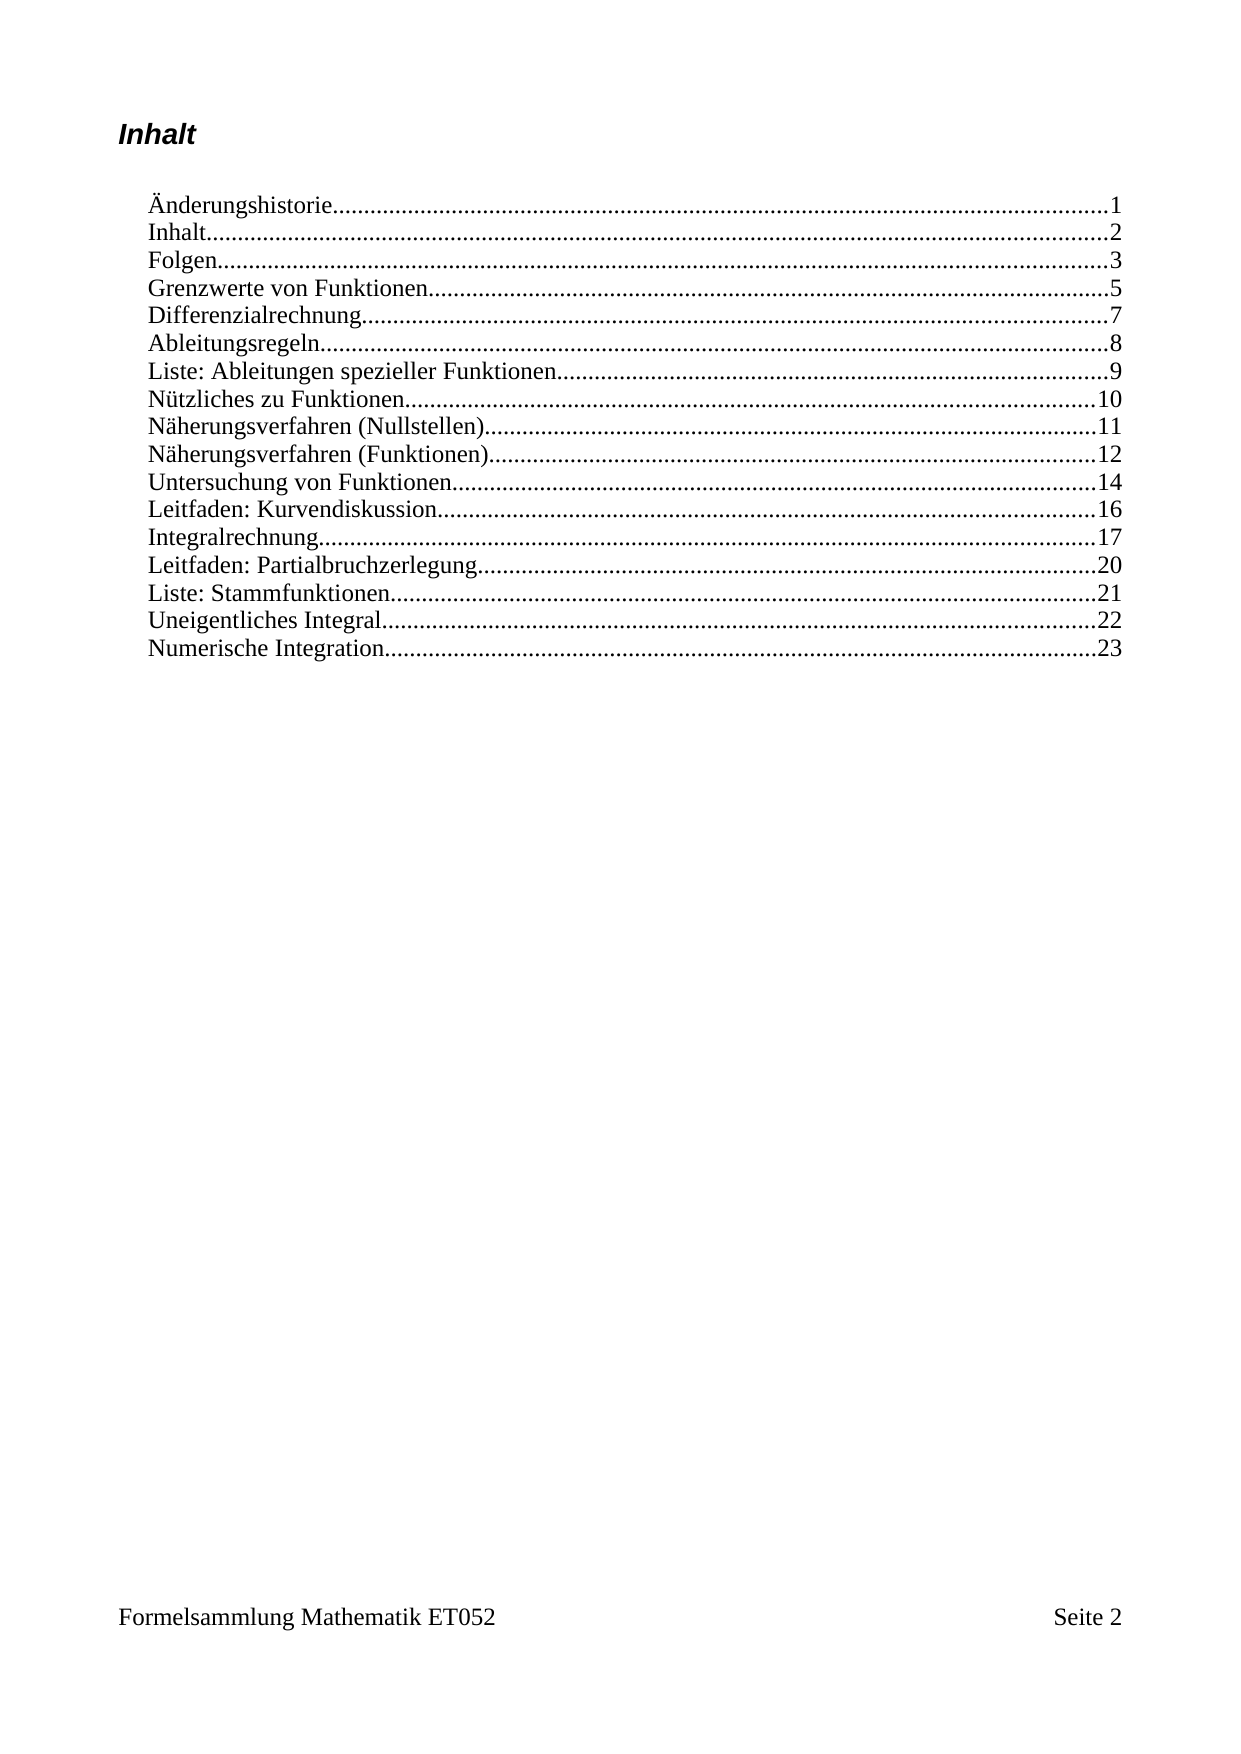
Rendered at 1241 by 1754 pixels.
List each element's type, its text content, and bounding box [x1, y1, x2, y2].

text Leitfaden: Kurvendiskussion 16 [148, 496, 1122, 523]
text Uneigentliches Integral 22 [148, 606, 1122, 634]
text Liste: Stammfunktionen 21 [148, 579, 1122, 606]
text Näherungsverfahren (Funktionen) 12 [148, 440, 1122, 468]
text Inhalt 2 [148, 218, 1122, 246]
text Änderungshistorie 1 [148, 191, 1122, 218]
subtitle Inhalt [118, 118, 1122, 151]
text Differenzialrechnung 7 [148, 302, 1122, 329]
text Ableitungsregeln 8 [148, 329, 1122, 357]
text Näherungsverfahren (Nullstellen) 11 [148, 412, 1122, 440]
text Untersuchung von Funktionen 14 [148, 468, 1122, 496]
text Folgen 3 [148, 246, 1122, 274]
text Liste: Ableitungen spezieller Funktionen 9 [148, 357, 1122, 385]
text Numerische Integration 23 [148, 634, 1122, 662]
text Leitfaden: Partialbruchzerlegung 20 [148, 551, 1122, 579]
text Integralrechnung 17 [148, 523, 1122, 551]
text Grenzwerte von Funktionen 5 [148, 274, 1122, 302]
text Nützliches zu Funktionen 10 [148, 385, 1122, 412]
